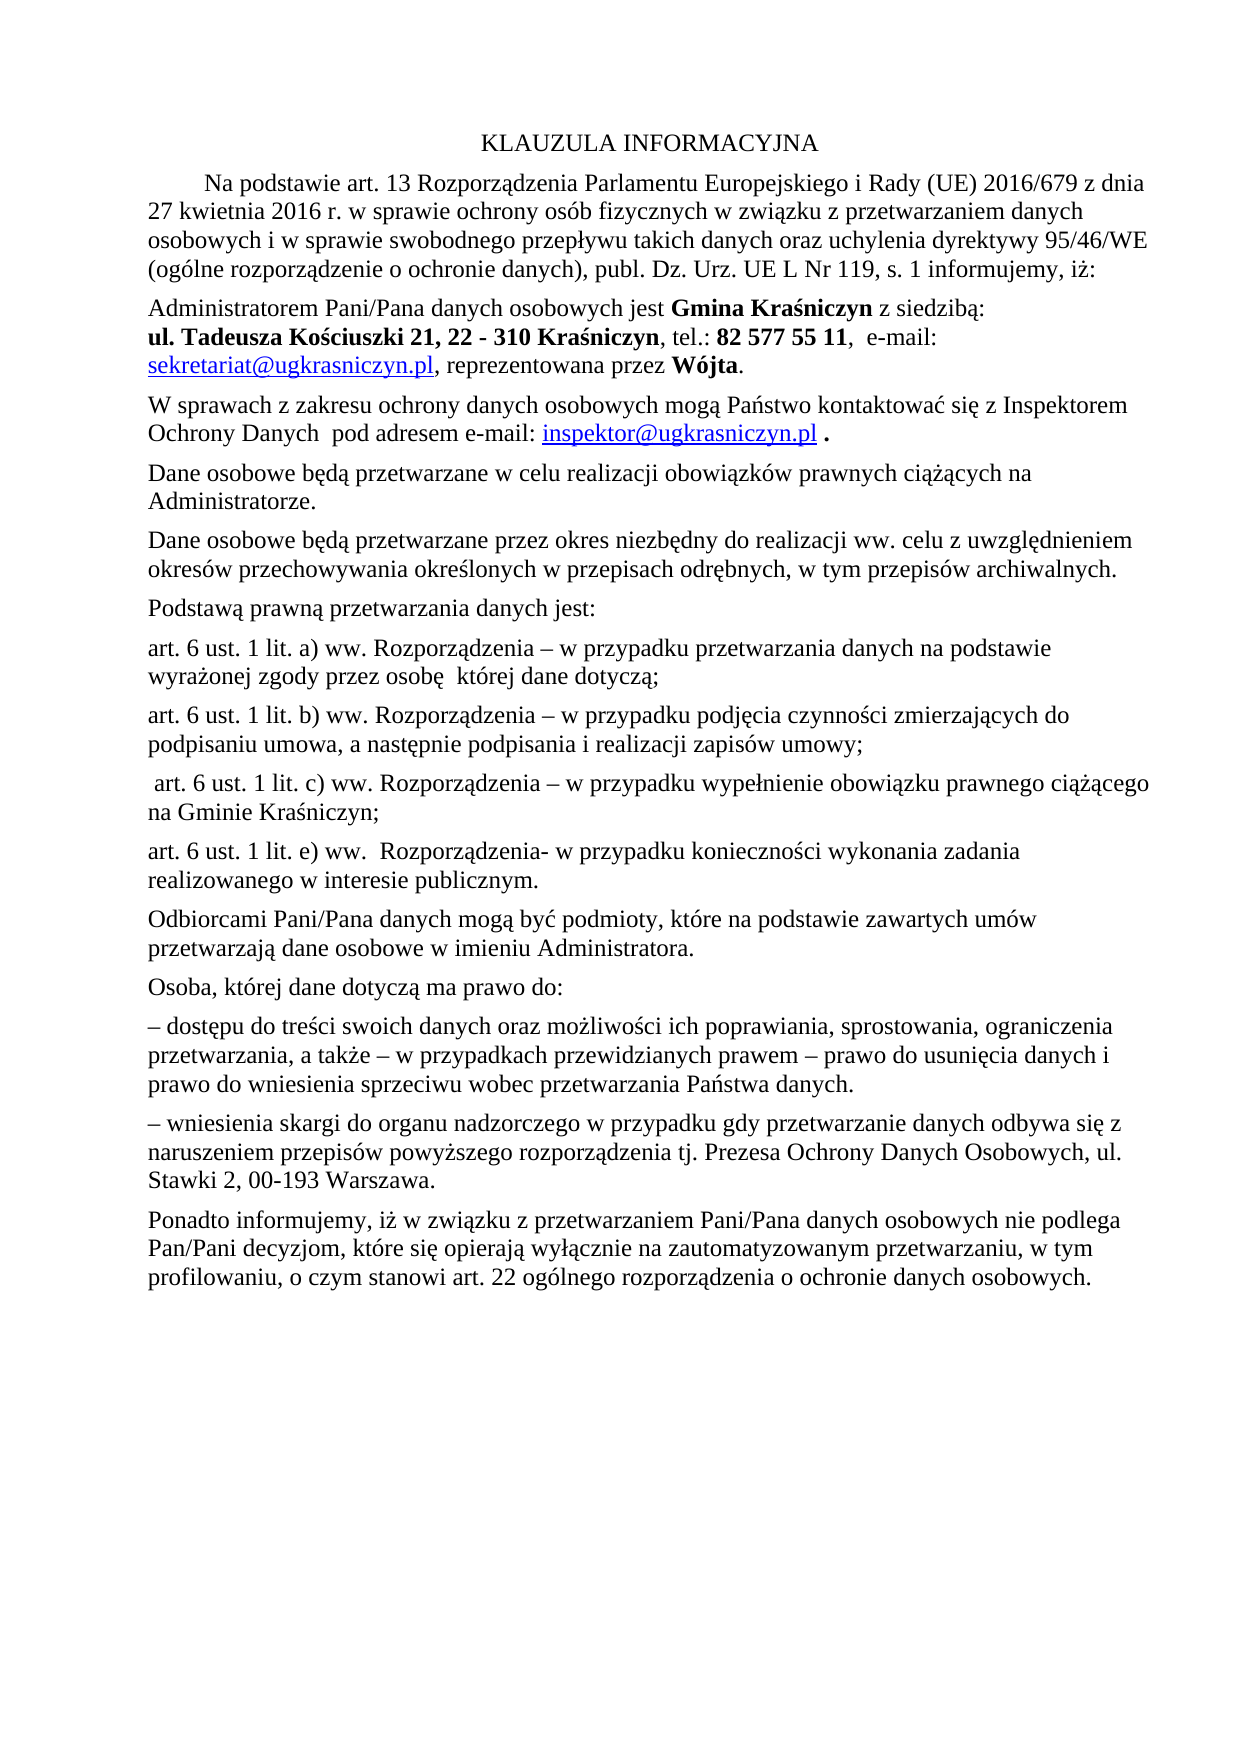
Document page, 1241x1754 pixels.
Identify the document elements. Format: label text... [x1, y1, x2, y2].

text art. 6 ust. 1 lit. b) ww. Rozporządzenia – w przypadku podjęcia czynności zmierzających do podpisaniu umowa, a następnie podpisania i realizacji zapisów umowy; [148, 701, 1152, 758]
text Ponadto informujemy, iż w związku z przetwarzaniem Pani/Pana danych osobowych nie podlega Pan/Pani decyzjom, które się opierają wyłącznie na zautomatyzowanym przetwarzaniu, w tym profilowaniu, o czym stanowi art. 22 ogólnego rozporządzenia o ochronie danych osobowych. [148, 1205, 1152, 1291]
text Osoba, której dane dotyczą ma prawo do: [148, 972, 1152, 1001]
text W sprawach z zakresu ochrony danych osobowych mogą Państwo kontaktować się z Inspektorem Ochrony Danych pod adresem e-mail: inspektor@ugkrasniczyn.pl . [148, 390, 1152, 447]
text KLAUZULA INFORMACYJNA [148, 128, 1152, 157]
text Dane osobowe będą przetwarzane w celu realizacji obowiązków prawnych ciążących na Administratorze. [148, 458, 1152, 515]
text – wniesienia skargi do organu nadzorczego w przypadku gdy przetwarzanie danych odbywa się z naruszeniem przepisów powyższego rozporządzenia tj. Prezesa Ochrony Danych Osobowych, ul. Stawki 2, 00-193 Warszawa. [148, 1108, 1152, 1194]
text art. 6 ust. 1 lit. a) ww. Rozporządzenia – w przypadku przetwarzania danych na podstawie wyrażonej zgody przez osobę której dane dotyczą; [148, 633, 1152, 690]
text Administratorem Pani/Pana danych osobowych jest Gmina Kraśniczyn z siedzibą: ul. Tadeusza Kościuszki 21, 22 - 310 Kraśniczyn, tel.: 82 577 55 11, e-mail: sekretariat@ugkrasniczyn.pl, reprezentowana przez Wójta. [148, 293, 1152, 379]
text art. 6 ust. 1 lit. c) ww. Rozporządzenia – w przypadku wypełnienie obowiązku prawnego ciążącego na Gminie Kraśniczyn; [148, 768, 1152, 826]
text Na podstawie art. 13 Rozporządzenia Parlamentu Europejskiego i Rady (UE) 2016/679 z dnia 27 kwietnia 2016 r. w sprawie ochrony osób fizycznych w związku z przetwarzaniem danych osobowych i w sprawie swobodnego przepływu takich danych oraz uchylenia dyrektywy 95/46/WE (ogólne rozporządzenie o ochronie danych), publ. Dz. Urz. UE L Nr 119, s. 1 informujemy, iż: [148, 168, 1152, 283]
text Dane osobowe będą przetwarzane przez okres niezbędny do realizacji ww. celu z uwzględnieniem okresów przechowywania określonych w przepisach odrębnych, w tym przepisów archiwalnych. [148, 526, 1152, 583]
text Odbiorcami Pani/Pana danych mogą być podmioty, które na podstawie zawartych umów przetwarzają dane osobowe w imieniu Administratora. [148, 904, 1152, 962]
text Podstawą prawną przetwarzania danych jest: [148, 593, 1152, 622]
text art. 6 ust. 1 lit. e) ww. Rozporządzenia- w przypadku konieczności wykonania zadania realizowanego w interesie publicznym. [148, 836, 1152, 894]
text – dostępu do treści swoich danych oraz możliwości ich poprawiania, sprostowania, ograniczenia przetwarzania, a także – w przypadkach przewidzianych prawem – prawo do usunięcia danych i prawo do wniesienia sprzeciwu wobec przetwarzania Państwa danych. [148, 1011, 1152, 1098]
